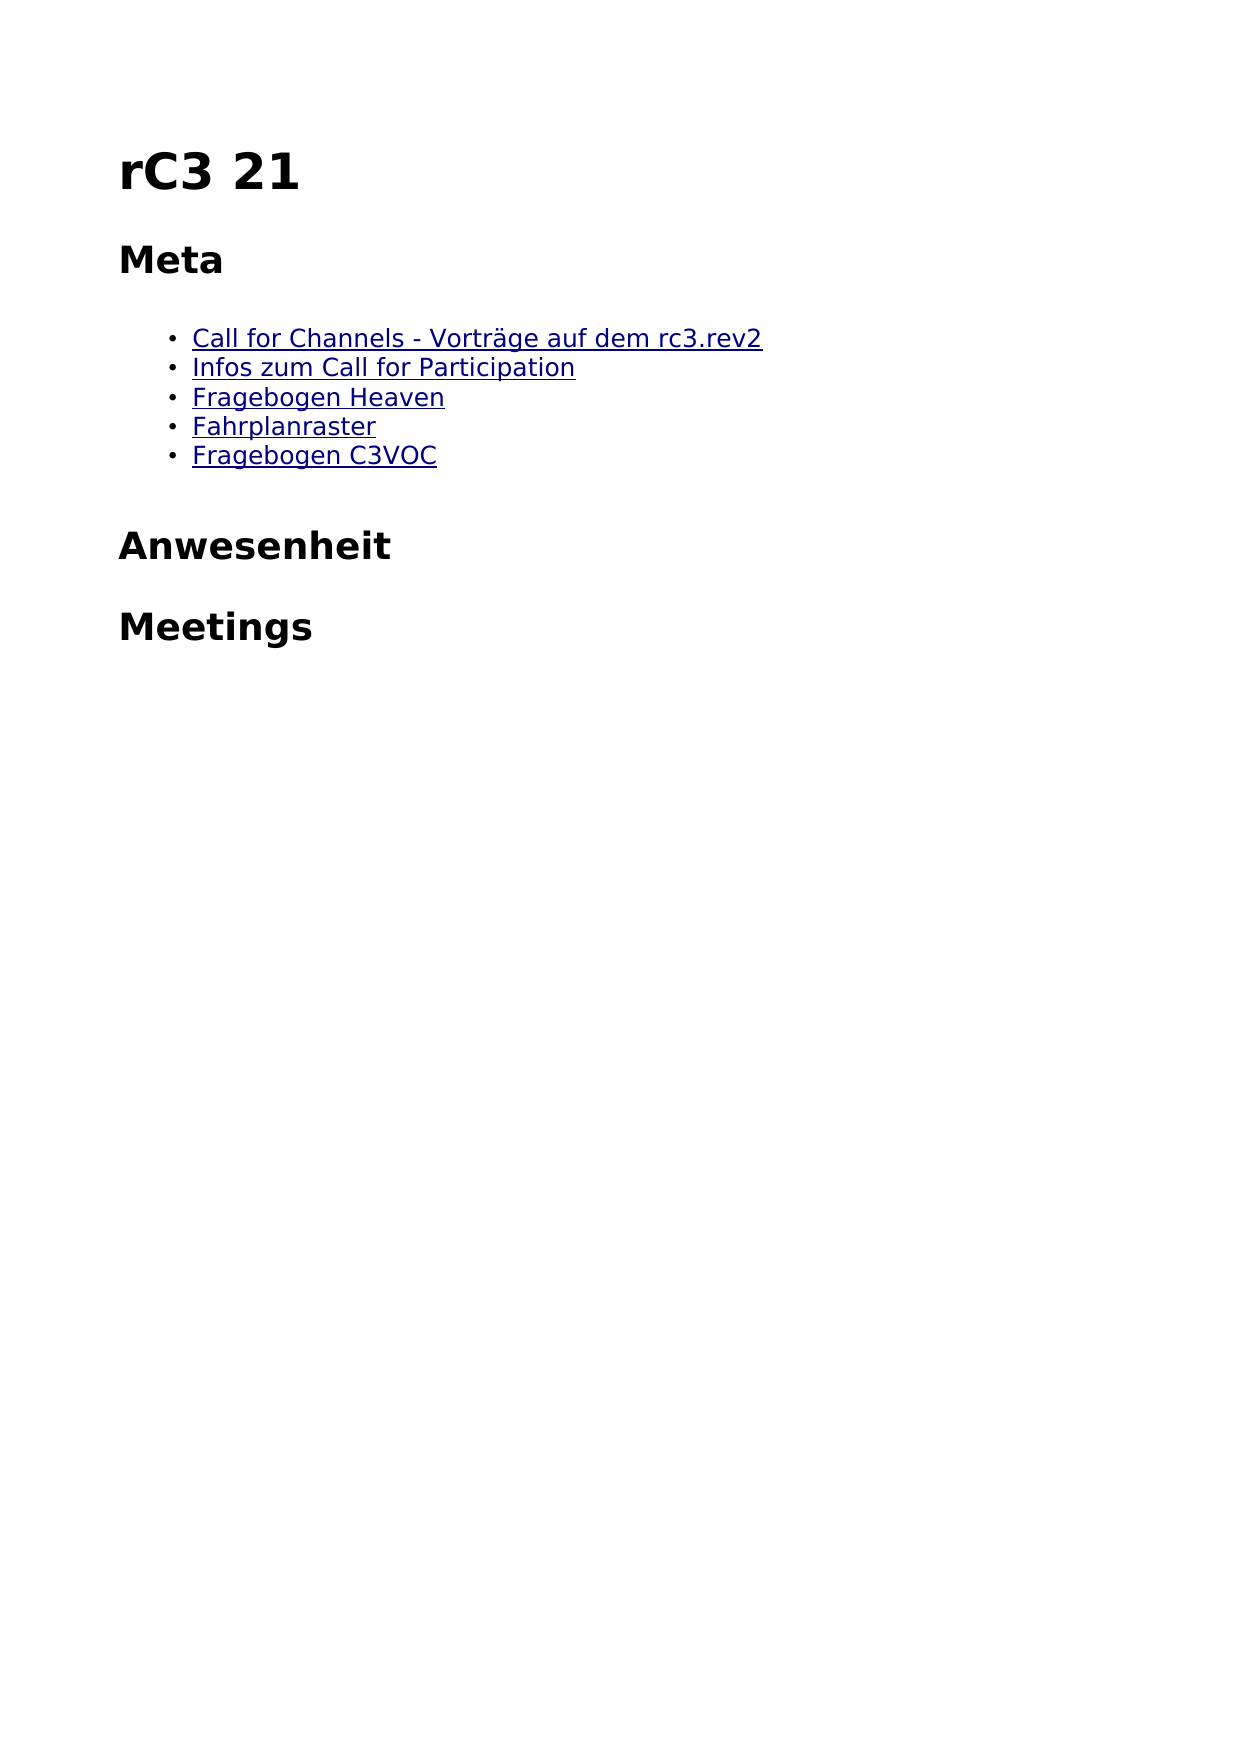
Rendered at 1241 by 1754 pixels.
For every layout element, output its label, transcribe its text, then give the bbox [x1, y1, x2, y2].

list Infos zum Call for Participation [177, 354, 1122, 383]
subtitle Meetings [118, 606, 1122, 649]
list Fahrplanraster [177, 412, 1122, 441]
list Fragebogen C3VOC [177, 441, 1122, 470]
subtitle rC3 21 [118, 143, 1122, 201]
list Call for Channels - Vorträge auf dem rc3.rev2 [177, 324, 1122, 354]
subtitle Anwesenheit [118, 525, 1122, 568]
subtitle Meta [118, 239, 1122, 282]
list Fragebogen Heaven [177, 383, 1122, 412]
